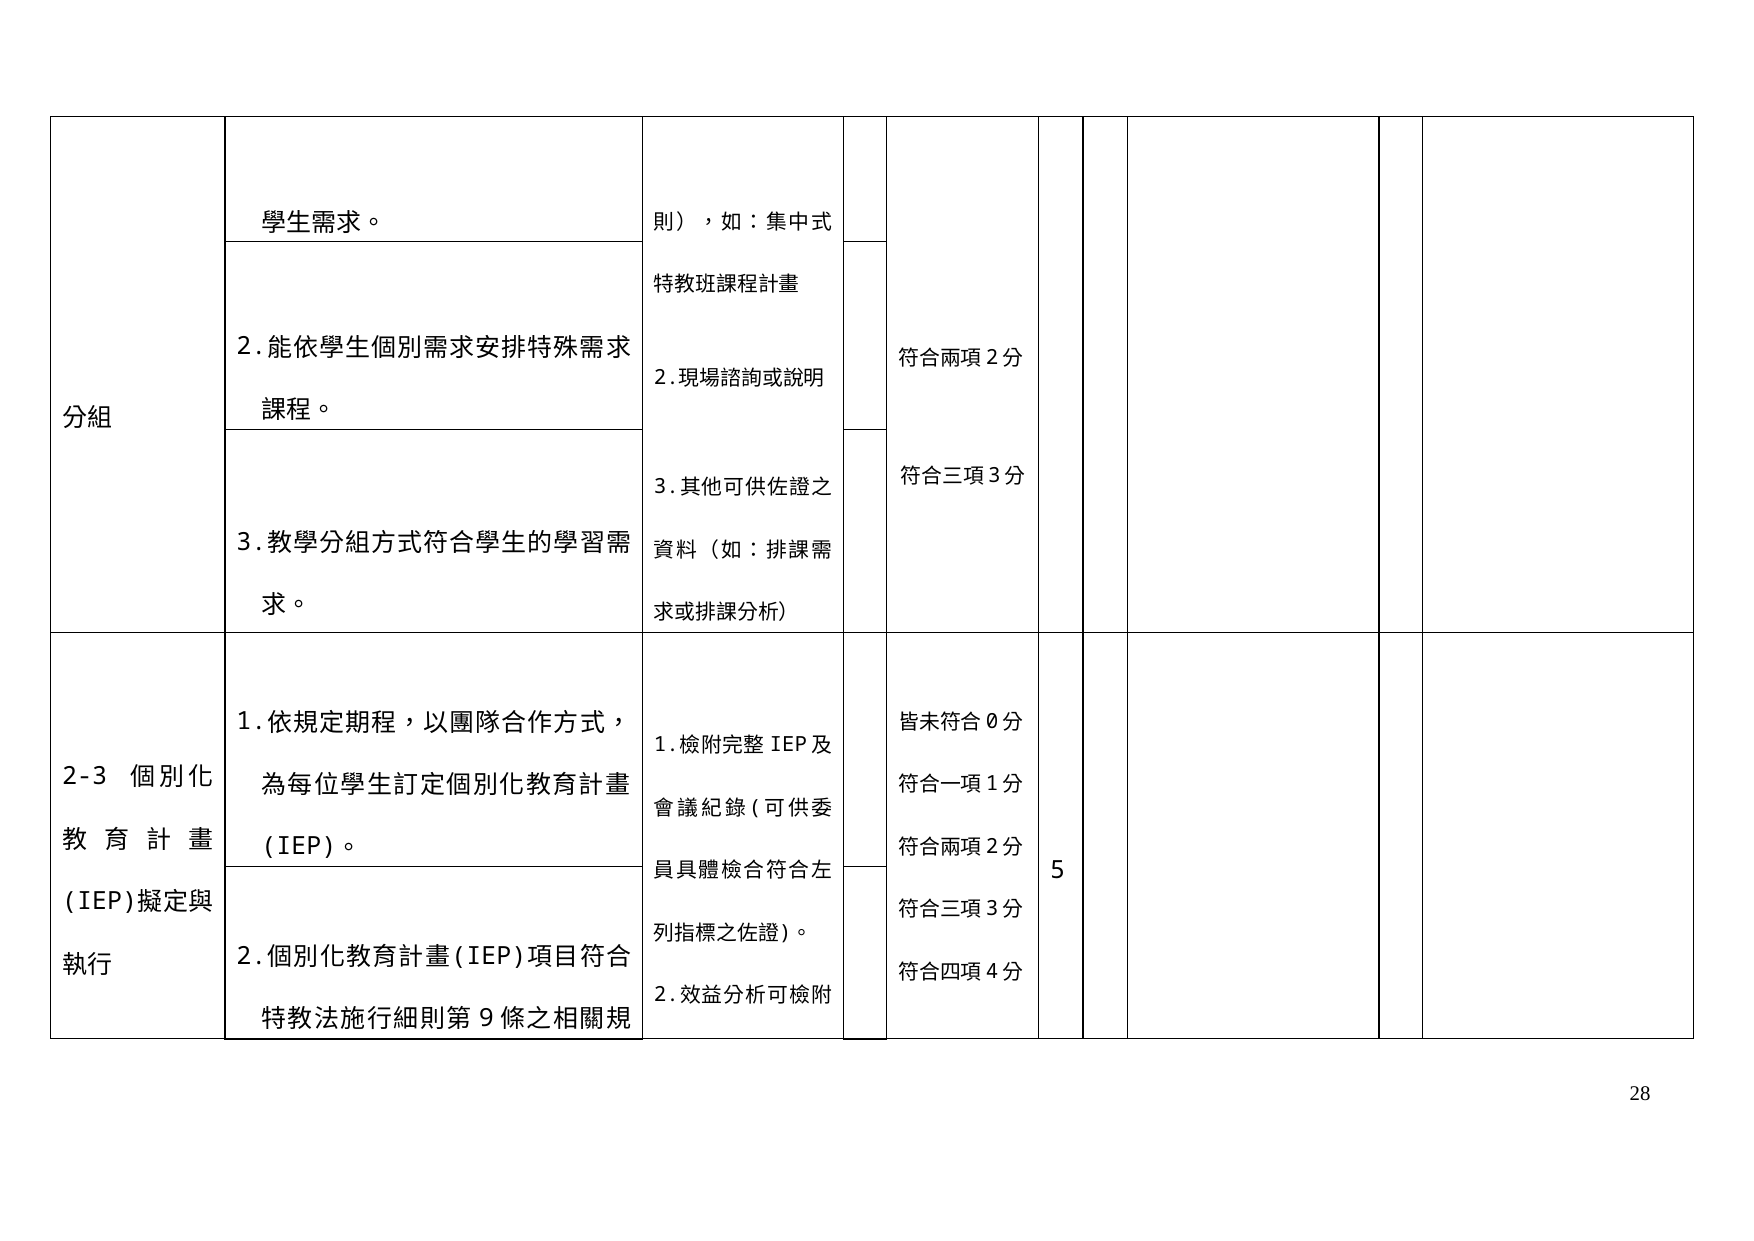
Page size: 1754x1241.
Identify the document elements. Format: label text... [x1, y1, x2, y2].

table_cell 5 [1039, 633, 1082, 1038]
table_cell [1128, 117, 1378, 632]
table_cell 分組 [51, 117, 224, 632]
table_cell [1084, 117, 1127, 632]
table_cell [844, 242, 886, 428]
table_cell 1.檢附完整IEP及會議紀錄(可供委員具體檢合符合左列指標之佐證)。 2.效益分析可檢附 [643, 633, 843, 1038]
table_cell 2-3 個別化教育計畫(IEP)擬定與執行 [51, 633, 224, 1038]
table_cell 符合兩項2分 符合三項3分 [887, 117, 1038, 632]
table_cell [844, 117, 886, 241]
table_cell [1128, 633, 1378, 1038]
table_cell [844, 867, 886, 1038]
table_cell [1423, 633, 1693, 1038]
table_cell 2.能依學生個別需求安排特殊需求課程。 [226, 242, 642, 428]
table_cell 則），如：集中式特教班課程計畫 2.現場諮詢或說明 3.其他可供佐證之資料（如：排課需求或排課分析） [643, 117, 843, 632]
table_cell [844, 633, 886, 866]
table_cell 1.依規定期程，以團隊合作方式，為每位學生訂定個別化教育計畫(IEP)。 [226, 633, 642, 866]
table_cell [844, 430, 886, 632]
table_cell 學生需求。 [226, 117, 642, 241]
table_cell 2.個別化教育計畫(IEP)項目符合特教法施行細則第9條之相關規 [226, 867, 642, 1038]
table_cell [1380, 633, 1422, 1038]
table_cell [1380, 117, 1422, 632]
table_cell 3.教學分組方式符合學生的學習需求。 [226, 430, 642, 632]
table_cell [1423, 117, 1693, 632]
table_cell [1084, 633, 1127, 1038]
table_cell 皆未符合0分 符合一項1分 符合兩項2分 符合三項3分 符合四項4分 [887, 633, 1038, 1038]
table_cell [1039, 117, 1082, 632]
